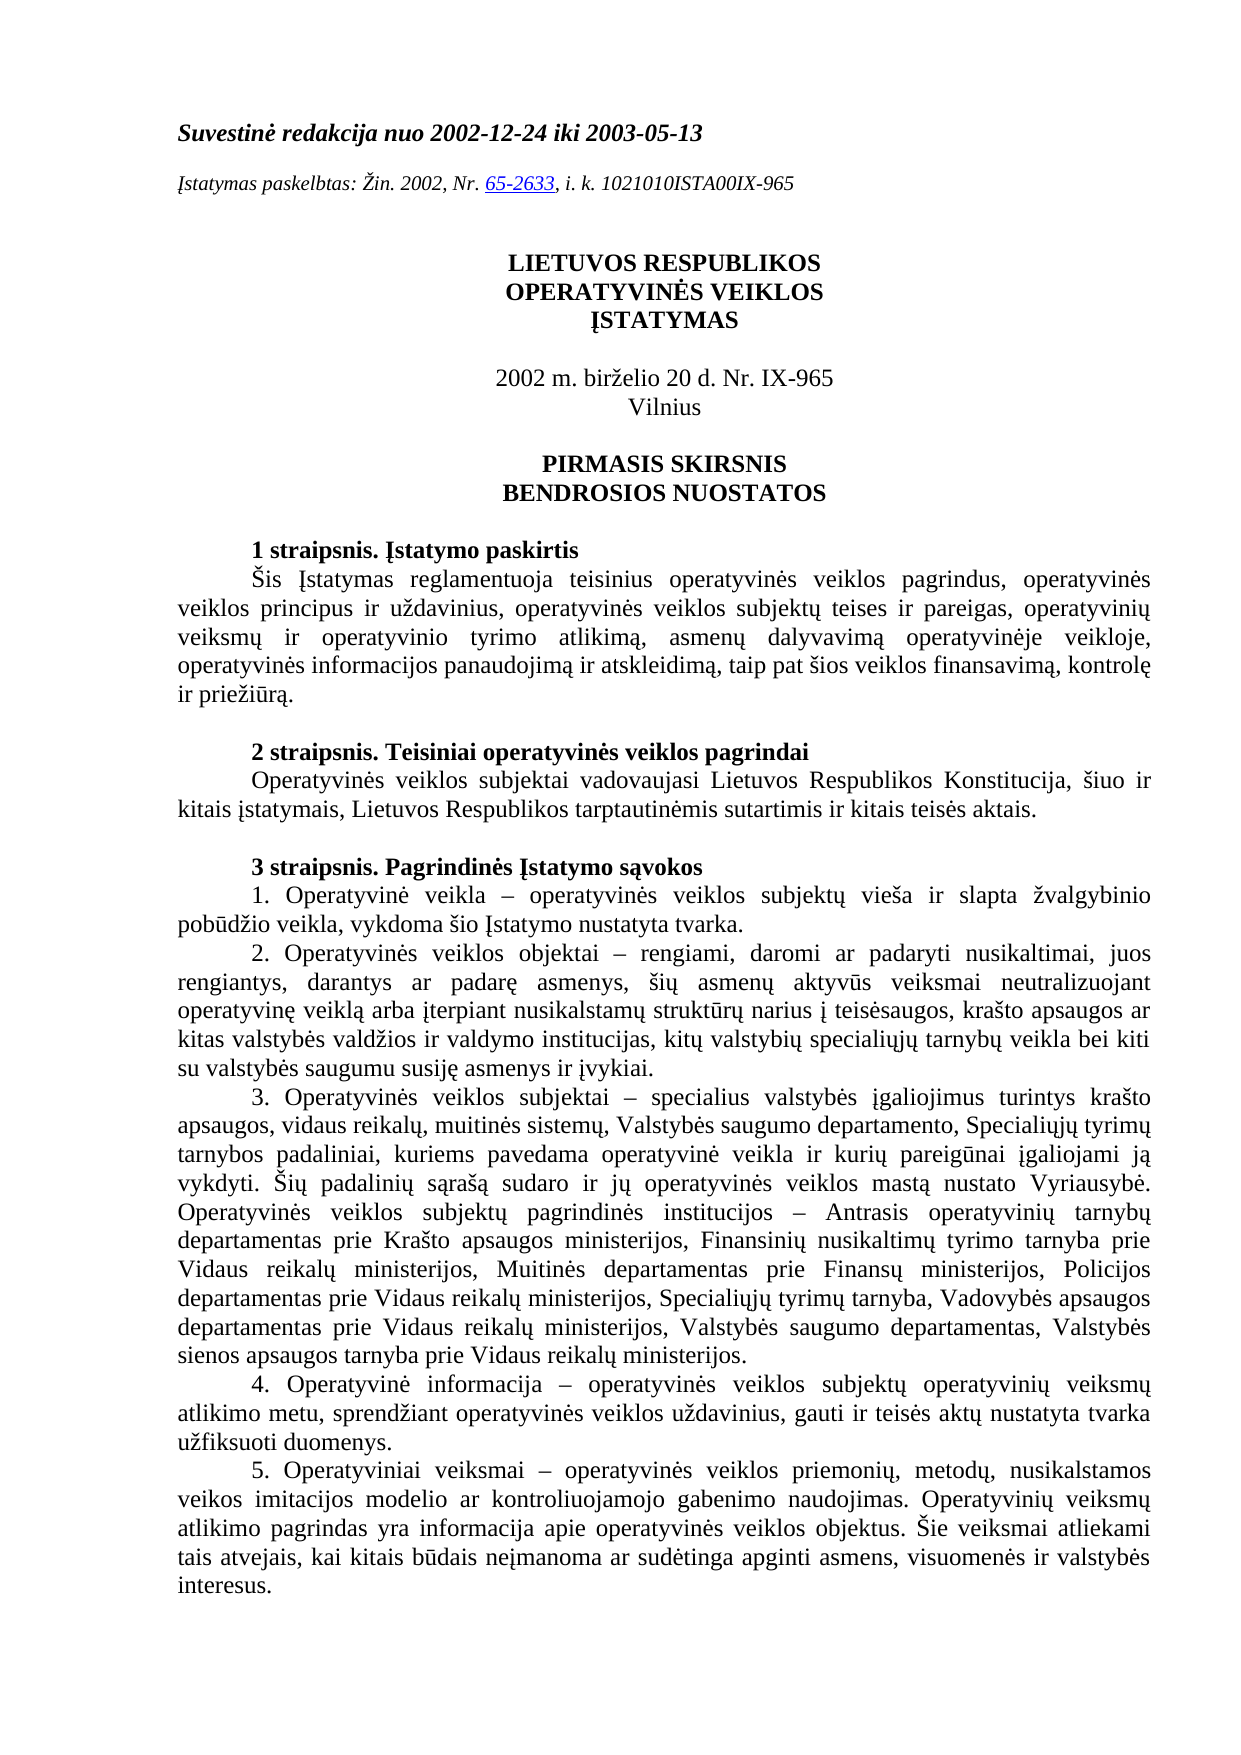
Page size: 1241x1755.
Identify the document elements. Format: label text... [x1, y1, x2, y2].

text 3. Operatyvinės veiklos subjektai – specialius valstybės įgaliojimus turintys krašto apsaugos, vidaus reikalų, muitinės sistemų, Valstybės saugumo departamento, Specialiųjų tyrimų tarnybos padaliniai, kuriems pavedama operatyvinė veikla ir kurių pareigūnai įgaliojami ją vykdyti. Šių padalinių sąrašą sudaro ir jų operatyvinės veiklos mastą nustato Vyriausybė. Operatyvinės veiklos subjektų pagrindinės institucijos – Antrasis operatyvinių tarnybų departamentas prie Krašto apsaugos ministerijos, Finansinių nusikaltimų tyrimo tarnyba prie Vidaus reikalų ministerijos, Muitinės departamentas prie Finansų ministerijos, Policijos departamentas prie Vidaus reikalų ministerijos, Specialiųjų tyrimų tarnyba, Vadovybės apsaugos departamentas prie Vidaus reikalų ministerijos, Valstybės saugumo departamentas, Valstybės sienos apsaugos tarnyba prie Vidaus reikalų ministerijos. [177, 1082, 1152, 1369]
text Šis Įstatymas reglamentuoja teisinius operatyvinės veiklos pagrindus, operatyvinės veiklos principus ir uždavinius, operatyvinės veiklos subjektų teises ir pareigas, operatyvinių veiksmų ir operatyvinio tyrimo atlikimą, asmenų dalyvavimą operatyvinėje veikloje, operatyvinės informacijos panaudojimą ir atskleidimą, taip pat šios veiklos finansavimą, kontrolę ir priežiūrą. [177, 564, 1152, 708]
text 1. Operatyvinė veikla – operatyvinės veiklos subjektų vieša ir slapta žvalgybinio pobūdžio veikla, vykdoma šio Įstatymo nustatyta tvarka. [177, 880, 1152, 938]
text BENDROSIOS NUOSTATOS [177, 478, 1152, 507]
text 3 straipsnis. Pagrindinės Įstatymo sąvokos [177, 852, 1152, 880]
text LIETUVOS RESPUBLIKOS OPERATYVINĖS VEIKLOS ĮSTATYMAS [177, 248, 1152, 334]
text PIRMASIS SKIRSNIS [177, 449, 1152, 478]
text 2. Operatyvinės veiklos objektai – rengiami, daromi ar padaryti nusikaltimai, juos rengiantys, darantys ar padarę asmenys, šių asmenų aktyvūs veiksmai neutralizuojant operatyvinę veiklą arba įterpiant nusikalstamų struktūrų narius į teisėsaugos, krašto apsaugos ar kitas valstybės valdžios ir valdymo institucijas, kitų valstybių specialiųjų tarnybų veikla bei kiti su valstybės saugumu susiję asmenys ir įvykiai. [177, 938, 1152, 1082]
text 1 straipsnis. Įstatymo paskirtis [177, 535, 1152, 564]
text 4. Operatyvinė informacija – operatyvinės veiklos subjektų operatyvinių veiksmų atlikimo metu, sprendžiant operatyvinės veiklos uždavinius, gauti ir teisės aktų nustatyta tvarka užfiksuoti duomenys. [177, 1369, 1152, 1455]
text Vilnius [177, 392, 1152, 420]
text 5. Operatyviniai veiksmai – operatyvinės veiklos priemonių, metodų, nusikalstamos veikos imitacijos modelio ar kontroliuojamojo gabenimo naudojimas. Operatyvinių veiksmų atlikimo pagrindas yra informacija apie operatyvinės veiklos objektus. Šie veiksmai atliekami tais atvejais, kai kitais būdais neįmanoma ar sudėtinga apginti asmens, visuomenės ir valstybės interesus. [177, 1455, 1152, 1599]
text Suvestinė redakcija nuo 2002-12-24 iki 2003-05-13 [177, 118, 1152, 147]
text 2002 m. birželio 20 d. Nr. IX-965 [177, 363, 1152, 392]
text Operatyvinės veiklos subjektai vadovaujasi Lietuvos Respublikos Konstitucija, šiuo ir kitais įstatymais, Lietuvos Respublikos tarptautinėmis sutartimis ir kitais teisės aktais. [177, 765, 1152, 823]
text Įstatymas paskelbtas: Žin. 2002, Nr. 65-2633, i. k. 1021010ISTA00IX-965 [177, 171, 1152, 195]
text 2 straipsnis. Teisiniai operatyvinės veiklos pagrindai [177, 737, 1152, 765]
